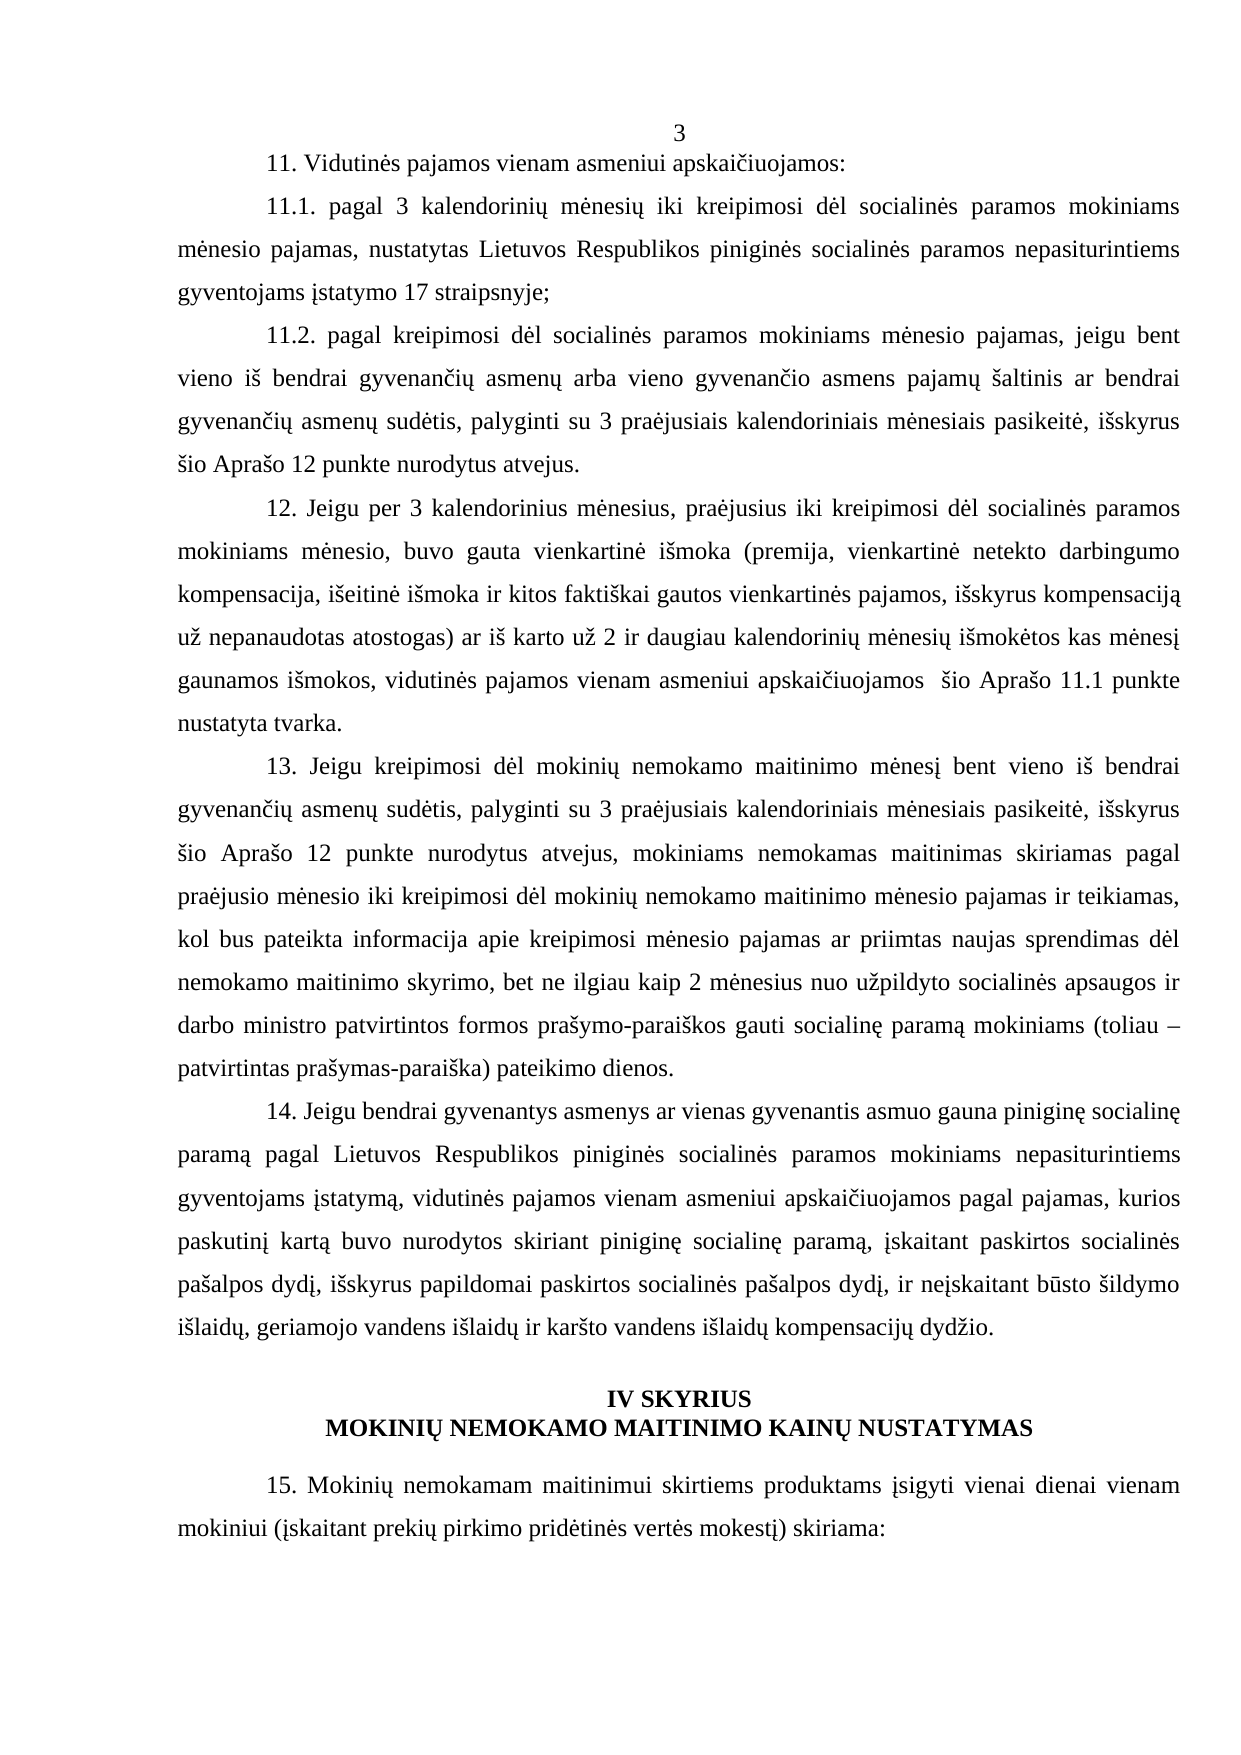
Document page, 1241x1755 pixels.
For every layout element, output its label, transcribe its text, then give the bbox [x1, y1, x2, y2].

text 11.2. pagal kreipimosi dėl socialinės paramos mokiniams mėnesio pajamas, jeigu bent vieno iš bendrai gyvenančių asmenų arba vieno gyvenančio asmens pajamų šaltinis ar bendrai gyvenančių asmenų sudėtis, palyginti su 3 praėjusiais kalendoriniais mėnesiais pasikeitė, išskyrus šio Aprašo 12 punkte nurodytus atvejus. [177, 320, 1181, 478]
text 14. Jeigu bendrai gyvenantys asmenys ar vienas gyvenantis asmuo gauna piniginę socialinę paramą pagal Lietuvos Respublikos piniginės socialinės paramos mokiniams nepasiturintiems gyventojams įstatymą, vidutinės pajamos vienam asmeniui apskaičiuojamos pagal pajamas, kurios paskutinį kartą buvo nurodytos skiriant piniginę socialinę paramą, įskaitant paskirtos socialinės pašalpos dydį, išskyrus papildomai paskirtos socialinės pašalpos dydį, ir neįskaitant būsto šildymo išlaidų, geriamojo vandens išlaidų ir karšto vandens išlaidų kompensacijų dydžio. [177, 1096, 1181, 1341]
text 13. Jeigu kreipimosi dėl mokinių nemokamo maitinimo mėnesį bent vieno iš bendrai gyvenančių asmenų sudėtis, palyginti su 3 praėjusiais kalendoriniais mėnesiais pasikeitė, išskyrus šio Aprašo 12 punkte nurodytus atvejus, mokiniams nemokamas maitinimas skiriamas pagal praėjusio mėnesio iki kreipimosi dėl mokinių nemokamo maitinimo mėnesio pajamas ir teikiamas, kol bus pateikta informacija apie kreipimosi mėnesio pajamas ar priimtas naujas sprendimas dėl nemokamo maitinimo skyrimo, bet ne ilgiau kaip 2 mėnesius nuo užpildyto socialinės apsaugos ir darbo ministro patvirtintos formos prašymo-paraiškos gauti socialinę paramą mokiniams (toliau – patvirtintas prašymas-paraiška) pateikimo dienos. [177, 751, 1181, 1082]
text 15. Mokinių nemokamam maitinimui skirtiems produktams įsigyti vienai dienai vienam mokiniui (įskaitant prekių pirkimo pridėtinės vertės mokestį) skiriama: [177, 1470, 1181, 1542]
text IV SKYRIUS [177, 1384, 1181, 1413]
text 11.1. pagal 3 kalendorinių mėnesių iki kreipimosi dėl socialinės paramos mokiniams mėnesio pajamas, nustatytas Lietuvos Respublikos piniginės socialinės paramos nepasiturintiems gyventojams įstatymo 17 straipsnyje; [177, 191, 1181, 306]
text 12. Jeigu per 3 kalendorinius mėnesius, praėjusius iki kreipimosi dėl socialinės paramos mokiniams mėnesio, buvo gauta vienkartinė išmoka (premija, vienkartinė netekto darbingumo kompensacija, išeitinė išmoka ir kitos faktiškai gautos vienkartinės pajamos, išskyrus kompensaciją už nepanaudotas atostogas) ar iš karto už 2 ir daugiau kalendorinių mėnesių išmokėtos kas mėnesį gaunamos išmokos, vidutinės pajamos vienam asmeniui apskaičiuojamos šio Aprašo 11.1 punkte nustatyta tvarka. [177, 493, 1181, 737]
text MOKINIŲ NEMOKAMO MAITINIMO KAINŲ NUSTATYMAS [177, 1413, 1181, 1441]
text 11. Vidutinės pajamos vienam asmeniui apskaičiuojamos: [177, 148, 1181, 176]
